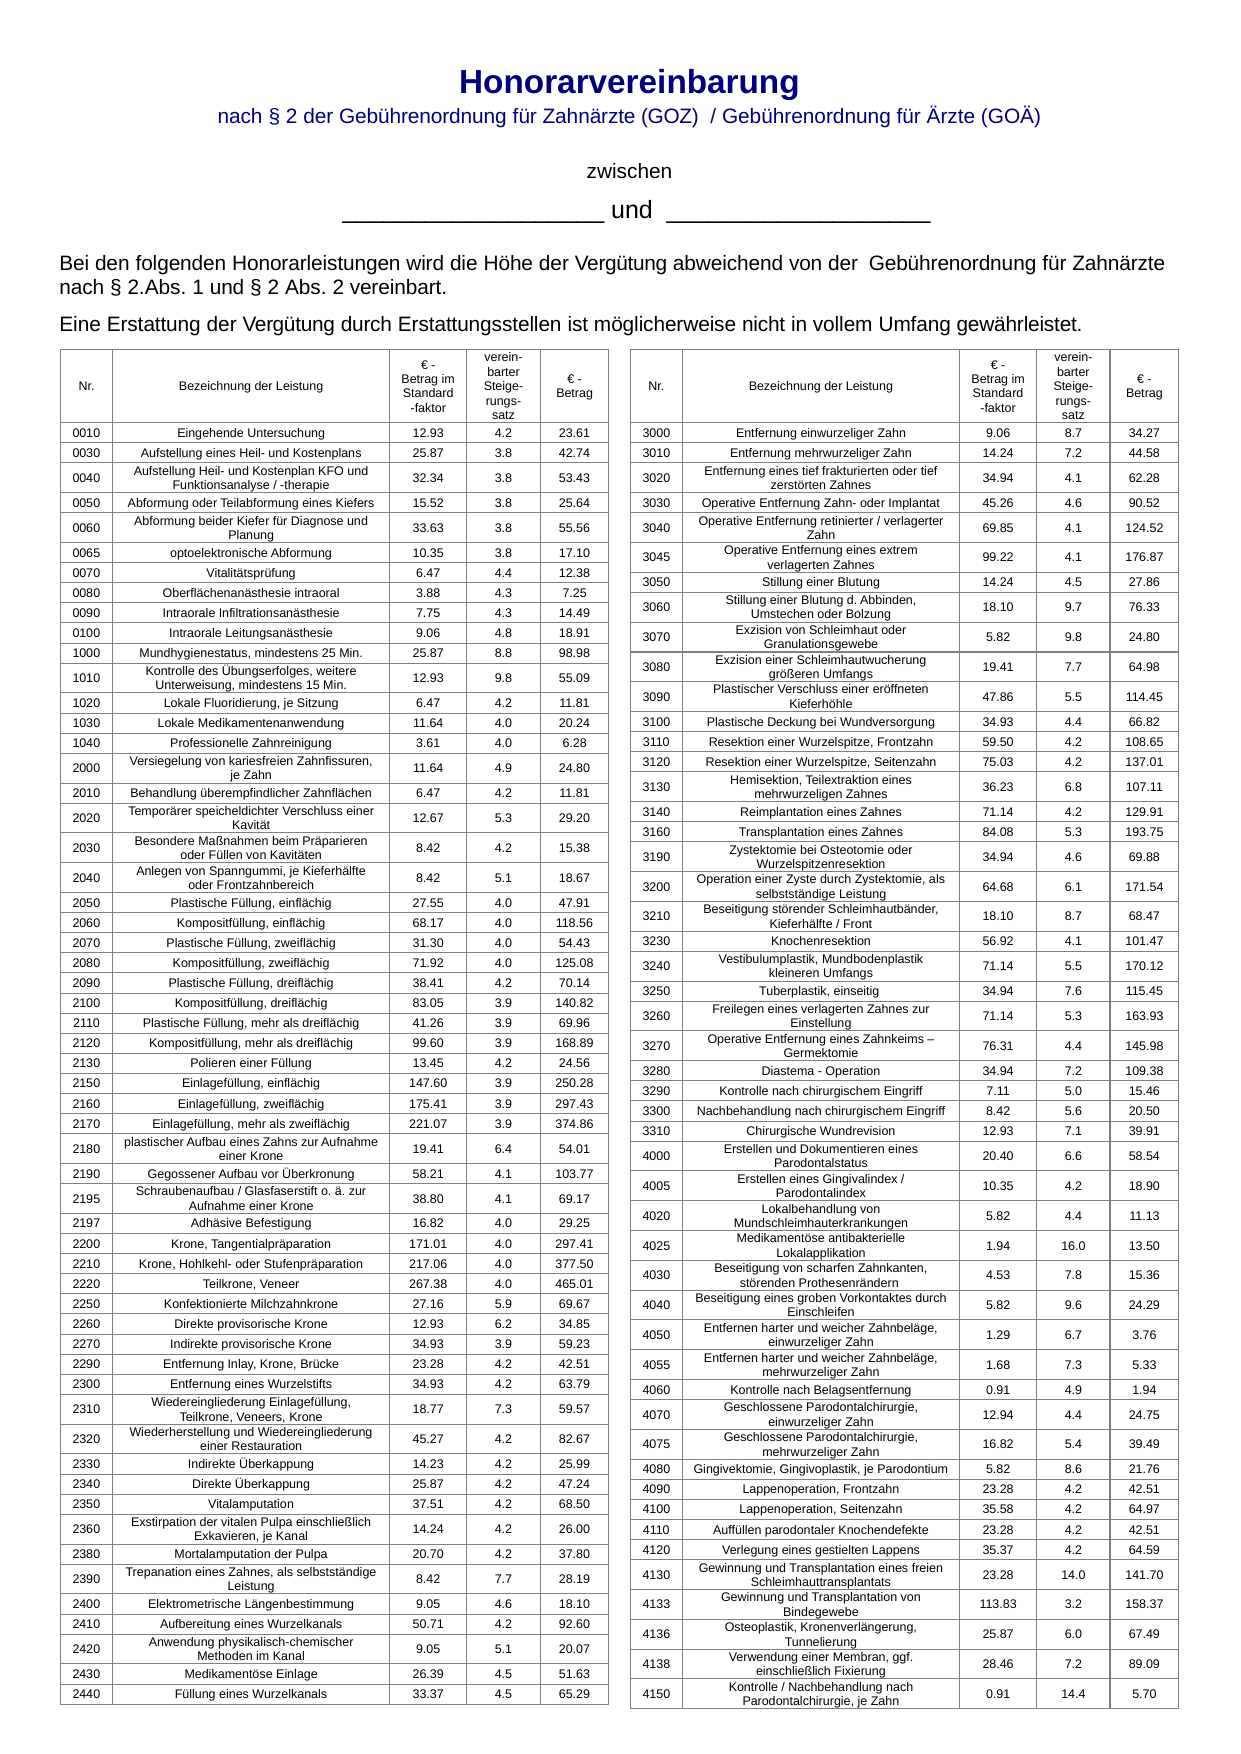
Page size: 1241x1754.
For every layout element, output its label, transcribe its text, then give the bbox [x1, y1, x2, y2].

table_cell 103,77 [541, 1164, 608, 1183]
table_cell 99,22 [960, 543, 1036, 572]
table_cell 3270 [631, 1031, 682, 1060]
table_cell 4150 [631, 1679, 682, 1708]
table_cell 4110 [631, 1520, 682, 1539]
table_cell 145,98 [1111, 1031, 1178, 1060]
table_cell 14,24 [390, 1515, 466, 1543]
table_cell 75,03 [960, 752, 1036, 771]
table_cell 9,06 [390, 623, 466, 642]
table_cell 4130 [631, 1560, 682, 1589]
table_cell 12,67 [390, 804, 466, 832]
table_cell 2300 [61, 1375, 112, 1394]
table_cell 4,2 [1037, 802, 1109, 821]
table_cell 68,47 [1111, 902, 1178, 931]
table_cell Stillung einer Blutung [683, 573, 959, 592]
table_cell Besondere Maßnahmen beim Präparieren oder Füllen von Kavitäten [113, 833, 389, 862]
table_cell 7,2 [1037, 443, 1109, 462]
table_cell Kompositfüllung, einflächig [113, 913, 389, 932]
table_cell 4030 [631, 1261, 682, 1289]
table_cell 8,42 [960, 1101, 1036, 1121]
table_cell 26,00 [541, 1515, 608, 1543]
table_cell 4,1 [467, 1184, 540, 1213]
table_cell Exzision einer Schleimhautwucherung größeren Umfangs [683, 653, 959, 681]
table_cell 9,05 [390, 1635, 466, 1663]
table_cell 4,2 [1037, 1520, 1109, 1539]
table_cell 37,51 [390, 1495, 466, 1514]
table_cell Beseitigung von scharfen Zahnkanten, störenden Prothesenrändern [683, 1261, 959, 1289]
table_cell 163,93 [1111, 1002, 1178, 1030]
table_cell Kompositfüllung, dreiflächig [113, 994, 389, 1012]
table_cell 5,6 [1037, 1101, 1109, 1121]
table_cell 4,0 [467, 1214, 540, 1233]
table_cell 4075 [631, 1430, 682, 1459]
table_cell 20,50 [1111, 1101, 1178, 1121]
table_cell 3060 [631, 593, 682, 622]
table_cell 7,75 [390, 603, 466, 622]
table_cell 2160 [61, 1094, 112, 1113]
table_cell 23,28 [960, 1560, 1036, 1589]
table_cell Entfernung Inlay, Krone, Brücke [113, 1355, 389, 1374]
table_cell 12,93 [390, 664, 466, 692]
text Bei den folgenden Honorarleistungen wird die Höhe der Vergütung abweichend von der Gebührenordnung für Zahnärzte nach § 2.Abs. 1 und § 2 Abs. 2 vereinbart. [59, 250, 1181, 299]
table_cell 24,29 [1111, 1291, 1178, 1319]
table_cell 3010 [631, 443, 682, 462]
table_cell Freilegen eines verlagerten Zahnes zur Einstellung [683, 1002, 959, 1030]
table_cell 34,94 [960, 463, 1036, 492]
table_cell 4,5 [1037, 573, 1109, 592]
table_cell 5,33 [1111, 1350, 1178, 1379]
table_cell 4,4 [1037, 1201, 1109, 1230]
table_cell 3,76 [1111, 1320, 1178, 1349]
table_cell 3,61 [390, 734, 466, 753]
table_cell 3,8 [467, 443, 540, 462]
table_cell Operative Entfernung eines extrem verlagerten Zahnes [683, 543, 959, 572]
table_cell 23,28 [960, 1520, 1036, 1539]
table_cell 69,17 [541, 1184, 608, 1213]
table_cell 2270 [61, 1335, 112, 1353]
table_cell Kontrolle des Übungserfolges, weitere Unterweisung, mindestens 15 Min. [113, 664, 389, 692]
table_cell Direkte Überkappung [113, 1475, 389, 1493]
table_cell 42,51 [1111, 1520, 1178, 1539]
table_cell 11,81 [541, 693, 608, 712]
table_cell 2030 [61, 833, 112, 862]
table_cell 2040 [61, 863, 112, 892]
table_cell 2180 [61, 1134, 112, 1163]
table_cell 6,47 [390, 784, 466, 802]
table_cell 11,64 [390, 714, 466, 732]
table_cell 2410 [61, 1615, 112, 1633]
table_cell 137,01 [1111, 752, 1178, 771]
table_cell 3,9 [467, 1094, 540, 1113]
table_cell Lokalbehandlung von Mundschleimhauterkrankungen [683, 1201, 959, 1230]
table_cell 4133 [631, 1590, 682, 1619]
table_cell 9,6 [1037, 1291, 1109, 1319]
table_cell 53,43 [541, 463, 608, 492]
table_cell 33,63 [390, 513, 466, 542]
table_cell 6,1 [1037, 872, 1109, 901]
table_cell Behandlung überempfindlicher Zahnflächen [113, 784, 389, 802]
table_cell 4,2 [1037, 1171, 1109, 1200]
text Eine Erstattung der Vergütung durch Erstattungsstellen ist möglicherweise nicht in vollem Umfang gewährleistet. [59, 312, 1181, 336]
table_cell 11,81 [541, 784, 608, 802]
table_cell 3,88 [390, 583, 466, 602]
table_cell Professionelle Zahnreinigung [113, 734, 389, 753]
table_cell 4,2 [467, 1375, 540, 1394]
table_cell 4070 [631, 1400, 682, 1429]
table_cell 4,6 [1037, 842, 1109, 871]
table_cell 3130 [631, 772, 682, 801]
table_cell 3140 [631, 802, 682, 821]
table_cell Indirekte Überkappung [113, 1454, 389, 1473]
table_cell 7,8 [1037, 1261, 1109, 1289]
table_cell 16,0 [1037, 1231, 1109, 1260]
table_cell Plastische Füllung, dreiflächig [113, 973, 389, 992]
table_cell 28,19 [541, 1565, 608, 1593]
table_cell Verwendung einer Membran, ggf. einschließlich Fixierung [683, 1650, 959, 1678]
table_cell 0030 [61, 443, 112, 462]
table_cell 3240 [631, 952, 682, 981]
table_cell 4,2 [467, 784, 540, 802]
table_cell 0040 [61, 463, 112, 492]
table_cell 25,87 [390, 443, 466, 462]
table_cell 65,29 [541, 1685, 608, 1703]
table_cell 15,38 [541, 833, 608, 862]
table_cell 24,80 [541, 754, 608, 782]
table_cell 4,2 [1037, 732, 1109, 751]
table_cell 15,46 [1111, 1081, 1178, 1100]
table_cell 2130 [61, 1054, 112, 1073]
table_cell 3210 [631, 902, 682, 931]
table_cell 25,87 [390, 644, 466, 662]
table_cell 4100 [631, 1500, 682, 1519]
table_cell 113,83 [960, 1590, 1036, 1619]
table_cell 14,24 [960, 573, 1036, 592]
text zwischen [77, 159, 1181, 183]
table_cell 4060 [631, 1380, 682, 1399]
table_cell Kompositfüllung, mehr als dreiflächig [113, 1034, 389, 1053]
table_cell 115,45 [1111, 982, 1178, 1001]
table_cell Füllung eines Wurzelkanals [113, 1685, 389, 1703]
table_cell 18,90 [1111, 1171, 1178, 1200]
table_cell 4,9 [1037, 1380, 1109, 1399]
table_cell 5,0 [1037, 1081, 1109, 1100]
table_cell 4,4 [1037, 712, 1109, 731]
table_cell 5,82 [960, 623, 1036, 651]
table_cell 2360 [61, 1515, 112, 1543]
table_cell 250,28 [541, 1074, 608, 1093]
table_cell 70,14 [541, 973, 608, 992]
table_cell 3030 [631, 493, 682, 512]
table_cell 12,94 [960, 1400, 1036, 1429]
table_cell 6,0 [1037, 1620, 1109, 1648]
table_cell 35,58 [960, 1500, 1036, 1519]
table_cell 89,09 [1111, 1650, 1178, 1678]
table_cell 4120 [631, 1540, 682, 1559]
table_cell 1000 [61, 644, 112, 662]
table_cell 107,11 [1111, 772, 1178, 801]
table_cell 2100 [61, 994, 112, 1012]
table_cell Wiedereingliederung Einlagefüllung, Teilkrone, Veneers, Krone [113, 1395, 389, 1423]
table_cell Einlagefüllung, mehr als zweiflächig [113, 1114, 389, 1133]
table_cell Mortalamputation der Pulpa [113, 1545, 389, 1563]
table_cell 4,9 [467, 754, 540, 782]
table_cell 35,37 [960, 1540, 1036, 1559]
table_cell 0065 [61, 543, 112, 562]
table_cell 12,93 [390, 1314, 466, 1333]
table_cell 3260 [631, 1002, 682, 1030]
table_cell 3,8 [467, 513, 540, 542]
table_cell 28,46 [960, 1650, 1036, 1678]
table_cell 37,80 [541, 1545, 608, 1563]
table_cell 19,41 [960, 653, 1036, 681]
table_cell 0080 [61, 583, 112, 602]
table_cell 14,4 [1037, 1679, 1109, 1708]
table_cell 4,1 [467, 1164, 540, 1183]
table_cell 4,6 [467, 1594, 540, 1613]
table_cell 0070 [61, 563, 112, 582]
table_cell Intraorale Leitungsanästhesie [113, 623, 389, 642]
table_cell 1030 [61, 714, 112, 732]
table_cell 4,5 [467, 1664, 540, 1683]
table_cell 3230 [631, 932, 682, 951]
table_cell 23,61 [541, 423, 608, 442]
table_cell Wiederherstellung und Wiedereingliederung einer Restauration [113, 1425, 389, 1453]
text nach § 2 der Gebührenordnung für Zahnärzte (GOZ) / Gebührenordnung für Ärzte (GOÄ) [77, 104, 1181, 128]
table_cell 27,16 [390, 1294, 466, 1313]
table_cell Trepanation eines Zahnes, als selbstständige Leistung [113, 1565, 389, 1593]
table_cell Einlagefüllung, einflächig [113, 1074, 389, 1093]
table_cell Operative Entfernung Zahn- oder Implantat [683, 493, 959, 512]
table_cell 14,24 [960, 443, 1036, 462]
table_cell 4,2 [1037, 1500, 1109, 1519]
table_cell Geschlossene Parodontalchirurgie, einwurzeliger Zahn [683, 1400, 959, 1429]
table_cell Elektrometrische Längenbestimmung [113, 1594, 389, 1613]
table_cell Auffüllen parodontaler Knochendefekte [683, 1520, 959, 1539]
table_cell 34,94 [960, 982, 1036, 1001]
table_header € - Betrag [1111, 350, 1178, 422]
table_cell Knochenresektion [683, 932, 959, 951]
table_cell 2120 [61, 1034, 112, 1053]
table_cell 4,2 [1037, 752, 1109, 771]
table_cell 5,3 [467, 804, 540, 832]
table_cell 68,17 [390, 913, 466, 932]
table_header € - Betrag im Standard-faktor [960, 350, 1036, 422]
table_cell 171,54 [1111, 872, 1178, 901]
table_cell 1040 [61, 734, 112, 753]
table_cell 3200 [631, 872, 682, 901]
table_cell 5,1 [467, 1635, 540, 1663]
table_cell 4,2 [467, 1515, 540, 1543]
table_cell 2390 [61, 1565, 112, 1593]
table_cell 2220 [61, 1274, 112, 1293]
table_cell Entfernen harter und weicher Zahnbeläge, einwurzeliger Zahn [683, 1320, 959, 1349]
table_cell 193,75 [1111, 822, 1178, 841]
table_cell 42,51 [541, 1355, 608, 1374]
table_cell 59,57 [541, 1395, 608, 1423]
table_cell Stillung einer Blutung d. Abbinden, Umstechen oder Bolzung [683, 593, 959, 622]
table_cell 9,05 [390, 1594, 466, 1613]
table_cell 2350 [61, 1495, 112, 1514]
table_cell 4,5 [467, 1685, 540, 1703]
table_cell 1,94 [960, 1231, 1036, 1260]
table_cell 4,3 [467, 603, 540, 622]
table_cell Plastische Füllung, mehr als dreiflächig [113, 1014, 389, 1033]
table_cell 84,08 [960, 822, 1036, 841]
table_cell Erstellen und Dokumentieren eines Parodontalstatus [683, 1142, 959, 1170]
table_cell 3,8 [467, 493, 540, 512]
table_cell 5,4 [1037, 1430, 1109, 1459]
table_cell Krone, Hohlkehl- oder Stufenpräparation [113, 1254, 389, 1273]
table_cell 5,9 [467, 1294, 540, 1313]
table_cell 27,55 [390, 893, 466, 912]
table_cell 98,98 [541, 644, 608, 662]
table_cell 129,91 [1111, 802, 1178, 821]
text Honorarvereinbarung [77, 62, 1181, 101]
table_cell 41,26 [390, 1014, 466, 1033]
table_cell 4,2 [467, 1454, 540, 1473]
table_cell 32,34 [390, 463, 466, 492]
table_cell Gingivektomie, Gingivoplastik, je Parodontium [683, 1460, 959, 1479]
table_cell 3080 [631, 653, 682, 681]
table_cell 3090 [631, 682, 682, 711]
table_cell 2090 [61, 973, 112, 992]
table_cell 9,7 [1037, 593, 1109, 622]
table_cell 7,11 [960, 1081, 1036, 1100]
table_cell 3,9 [467, 1074, 540, 1093]
table_cell 4,4 [1037, 1031, 1109, 1060]
table_cell Beseitigung störender Schleimhautbänder, Kieferhälfte / Front [683, 902, 959, 931]
table_cell Hemisektion, Teilextraktion eines mehrwurzeligen Zahnes [683, 772, 959, 801]
table_cell Oberflächenanästhesie intraoral [113, 583, 389, 602]
table_cell 4,1 [1037, 543, 1109, 572]
table_cell Zystektomie bei Osteotomie oder Wurzelspitzenresektion [683, 842, 959, 871]
table_cell 2290 [61, 1355, 112, 1374]
table_cell 92,60 [541, 1615, 608, 1633]
table_cell 108,65 [1111, 732, 1178, 751]
table_cell 3,2 [1037, 1590, 1109, 1619]
table_cell Erstellen eines Gingivalindex / Parodontalindex [683, 1171, 959, 1200]
table_cell Nachbehandlung nach chirurgischem Eingriff [683, 1101, 959, 1121]
table_cell 158,37 [1111, 1590, 1178, 1619]
table_cell Krone, Tangentialpräparation [113, 1234, 389, 1253]
table_cell 2080 [61, 953, 112, 972]
table_cell 64,98 [1111, 653, 1178, 681]
table_cell 4,53 [960, 1261, 1036, 1289]
table_cell Entfernung einwurzeliger Zahn [683, 423, 959, 442]
table_cell Kontrolle / Nachbehandlung nach Parodontalchirurgie, je Zahn [683, 1679, 959, 1708]
table_cell 34,93 [390, 1375, 466, 1394]
table_cell 4,0 [467, 714, 540, 732]
table_cell 2310 [61, 1395, 112, 1423]
table_cell Entfernung eines Wurzelstifts [113, 1375, 389, 1394]
table_cell 50,71 [390, 1615, 466, 1633]
table_cell 465,01 [541, 1274, 608, 1293]
table_cell Indirekte provisorische Krone [113, 1335, 389, 1353]
table_cell 4,0 [467, 893, 540, 912]
table_cell Medikamentöse Einlage [113, 1664, 389, 1683]
table_cell 69,88 [1111, 842, 1178, 871]
table_cell 4000 [631, 1142, 682, 1170]
table_cell 2000 [61, 754, 112, 782]
table_cell 33,37 [390, 1685, 466, 1703]
table_cell 8,7 [1037, 423, 1109, 442]
table_cell 18,10 [960, 902, 1036, 931]
table_cell 3250 [631, 982, 682, 1001]
table_cell 109,38 [1111, 1061, 1178, 1080]
table_cell 2430 [61, 1664, 112, 1683]
table_cell 6,6 [1037, 1142, 1109, 1170]
table_cell 29,20 [541, 804, 608, 832]
table_cell 56,92 [960, 932, 1036, 951]
table_cell 9,8 [467, 664, 540, 692]
table_cell 8,42 [390, 863, 466, 892]
table_cell 5,70 [1111, 1679, 1178, 1708]
table_cell 3020 [631, 463, 682, 492]
table_cell 3110 [631, 732, 682, 751]
table_cell Operative Entfernung eines Zahnkeims – Germektomie [683, 1031, 959, 1060]
table_cell 38,41 [390, 973, 466, 992]
table_cell 34,93 [960, 712, 1036, 731]
table_cell 7,6 [1037, 982, 1109, 1001]
table_cell 4005 [631, 1171, 682, 1200]
table_cell 64,68 [960, 872, 1036, 901]
table_cell 4,2 [1037, 1480, 1109, 1499]
table_cell 7,7 [1037, 653, 1109, 681]
table_cell 25,64 [541, 493, 608, 512]
table_cell 3160 [631, 822, 682, 841]
table_cell Adhäsive Befestigung [113, 1214, 389, 1233]
table_cell Teilkrone, Veneer [113, 1274, 389, 1293]
table_cell 6,8 [1037, 772, 1109, 801]
table_cell 54,43 [541, 933, 608, 952]
table_cell 114,45 [1111, 682, 1178, 711]
table_cell Diastema - Operation [683, 1061, 959, 1080]
table_cell Aufstellung Heil- und Kostenplan KFO und Funktionsanalyse / -therapie [113, 463, 389, 492]
table_cell 18,10 [960, 593, 1036, 622]
table_header Nr. [61, 350, 112, 422]
table_cell 34,93 [390, 1335, 466, 1353]
table_cell 4080 [631, 1460, 682, 1479]
table_cell 5,5 [1037, 952, 1109, 981]
table_cell 1020 [61, 693, 112, 712]
table_cell 7,25 [541, 583, 608, 602]
table_cell 38,80 [390, 1184, 466, 1213]
table_cell 19,41 [390, 1134, 466, 1163]
table_cell 3290 [631, 1081, 682, 1100]
table_cell 3,9 [467, 994, 540, 1012]
table_cell 5,82 [960, 1460, 1036, 1479]
table_cell 4,4 [1037, 1400, 1109, 1429]
table_cell Intraorale Infiltrationsanästhesie [113, 603, 389, 622]
table_cell Entfernung mehrwurzeliger Zahn [683, 443, 959, 462]
table_cell Exstirpation der vitalen Pulpa einschließlich Exkavieren, je Kanal [113, 1515, 389, 1543]
table_cell 4090 [631, 1480, 682, 1499]
table_cell 15,36 [1111, 1261, 1178, 1289]
table_cell 377,50 [541, 1254, 608, 1273]
table_cell 66,82 [1111, 712, 1178, 731]
text ___________________ und ___________________ [250, 195, 1078, 223]
table_cell 2197 [61, 1214, 112, 1233]
table_cell 7,7 [467, 1565, 540, 1593]
table_cell 31,30 [390, 933, 466, 952]
table_cell 221,07 [390, 1114, 466, 1133]
table_cell Resektion einer Wurzelspitze, Seitenzahn [683, 752, 959, 771]
table_cell 4040 [631, 1291, 682, 1319]
table_cell Medikamentöse antibakterielle Lokalapplikation [683, 1231, 959, 1260]
table_cell Geschlossene Parodontalchirurgie, mehrwurzeliger Zahn [683, 1430, 959, 1459]
table_cell Lokale Medikamentenanwendung [113, 714, 389, 732]
table_cell 4,0 [467, 1254, 540, 1273]
table_cell 2340 [61, 1475, 112, 1493]
table_cell Plastischer Verschluss einer eröffneten Kieferhöhle [683, 682, 959, 711]
table_cell 59,50 [960, 732, 1036, 751]
table_cell 4,2 [467, 423, 540, 442]
table_cell Tuberplastik, einseitig [683, 982, 959, 1001]
table_cell 2010 [61, 784, 112, 802]
table_cell 23,28 [960, 1480, 1036, 1499]
table_cell 2060 [61, 913, 112, 932]
table_cell Versiegelung von kariesfreien Zahnfissuren, je Zahn [113, 754, 389, 782]
table_cell 7,1 [1037, 1122, 1109, 1141]
table_cell 20,07 [541, 1635, 608, 1663]
table_cell 34,85 [541, 1314, 608, 1333]
table_cell 90,52 [1111, 493, 1178, 512]
table_cell 2380 [61, 1545, 112, 1563]
table_cell 2190 [61, 1164, 112, 1183]
table_cell Gewinnung und Transplantation von Bindegewebe [683, 1590, 959, 1619]
table_cell 3,9 [467, 1014, 540, 1033]
table_cell 374,86 [541, 1114, 608, 1133]
table_cell 5,3 [1037, 822, 1109, 841]
table_cell 25,87 [390, 1475, 466, 1493]
table_cell 8,7 [1037, 902, 1109, 931]
table_cell 20,70 [390, 1545, 466, 1563]
table_cell 68,50 [541, 1495, 608, 1514]
table_cell 4,2 [467, 1355, 540, 1374]
table_cell Aufstellung eines Heil- und Kostenplans [113, 443, 389, 462]
table_cell Anwendung physikalisch-chemischer Methoden im Kanal [113, 1635, 389, 1663]
table_cell 44,58 [1111, 443, 1178, 462]
table_cell 67,49 [1111, 1620, 1178, 1648]
table_cell Kompositfüllung, zweiflächig [113, 953, 389, 972]
table_cell 13,50 [1111, 1231, 1178, 1260]
table_cell 2440 [61, 1685, 112, 1703]
table_cell Kontrolle nach chirurgischem Eingriff [683, 1081, 959, 1100]
table_cell 4,1 [1037, 932, 1109, 951]
table_cell 26,39 [390, 1664, 466, 1683]
table_cell 3050 [631, 573, 682, 592]
table_cell 8,42 [390, 1565, 466, 1593]
table_header verein-barter Steige-rungs-satz [1037, 350, 1109, 422]
table_cell 11,13 [1111, 1201, 1178, 1230]
table_cell 2320 [61, 1425, 112, 1453]
table_cell 2150 [61, 1074, 112, 1093]
table_cell 18,10 [541, 1594, 608, 1613]
table_cell Gewinnung und Transplantation eines freien Schleimhauttransplantats [683, 1560, 959, 1589]
table_cell 0050 [61, 493, 112, 512]
table_cell 168,89 [541, 1034, 608, 1053]
table_cell 0,91 [960, 1380, 1036, 1399]
table_cell 71,92 [390, 953, 466, 972]
table_cell 2020 [61, 804, 112, 832]
table_cell Vitalitätsprüfung [113, 563, 389, 582]
table_cell 47,91 [541, 893, 608, 912]
table_cell 4,2 [467, 1545, 540, 1563]
table_cell 4,2 [467, 693, 540, 712]
table_cell 2210 [61, 1254, 112, 1273]
table_cell 4,2 [467, 1615, 540, 1633]
table_cell optoelektronische Abformung [113, 543, 389, 562]
table_cell 0090 [61, 603, 112, 622]
table_cell 1,68 [960, 1350, 1036, 1379]
table_cell 0060 [61, 513, 112, 542]
table_cell 3,9 [467, 1114, 540, 1133]
table_cell 13,45 [390, 1054, 466, 1073]
table_cell 1,94 [1111, 1380, 1178, 1399]
table_cell 83,05 [390, 994, 466, 1012]
table_cell 39,49 [1111, 1430, 1178, 1459]
table_cell Einlagefüllung, zweiflächig [113, 1094, 389, 1113]
table_cell 6,7 [1037, 1320, 1109, 1349]
table_cell 3190 [631, 842, 682, 871]
table_cell Mundhygienestatus, mindestens 25 Min. [113, 644, 389, 662]
table_cell 2050 [61, 893, 112, 912]
table_cell 6,47 [390, 563, 466, 582]
table_cell 14,23 [390, 1454, 466, 1473]
table_cell Plastische Deckung bei Wundversorgung [683, 712, 959, 731]
table_cell 1010 [61, 664, 112, 692]
table_cell 4,2 [467, 1495, 540, 1514]
table_cell 3,9 [467, 1034, 540, 1053]
table_cell 2420 [61, 1635, 112, 1663]
table_cell 5,5 [1037, 682, 1109, 711]
table_cell 59,23 [541, 1335, 608, 1353]
table_cell 4020 [631, 1201, 682, 1230]
table_cell Lappenoperation, Frontzahn [683, 1480, 959, 1499]
table_cell 4,6 [1037, 493, 1109, 512]
table_cell 34,27 [1111, 423, 1178, 442]
table_cell 71,14 [960, 802, 1036, 821]
table_cell Entfernung eines tief frakturierten oder tief zerstörten Zahnes [683, 463, 959, 492]
table_cell 55,09 [541, 664, 608, 692]
table_cell 64,59 [1111, 1540, 1178, 1559]
table_cell 4,2 [467, 973, 540, 992]
table_header € - Betrag im Standard-faktor [390, 350, 466, 422]
table_cell 6,28 [541, 734, 608, 753]
table_cell 4,8 [467, 623, 540, 642]
table_cell 4,2 [467, 1475, 540, 1493]
table_cell 21,76 [1111, 1460, 1178, 1479]
table_cell 42,74 [541, 443, 608, 462]
table_cell 4,0 [467, 1234, 540, 1253]
table_cell 3,8 [467, 463, 540, 492]
table_cell 7,2 [1037, 1061, 1109, 1080]
table_cell 71,14 [960, 952, 1036, 981]
table_cell 58,54 [1111, 1142, 1178, 1170]
table_cell 2330 [61, 1454, 112, 1473]
table_cell 7,2 [1037, 1650, 1109, 1678]
table_cell 27,86 [1111, 573, 1178, 592]
table_cell 3120 [631, 752, 682, 771]
table_cell Osteoplastik, Kronenverlängerung, Tunnelierung [683, 1620, 959, 1648]
table_cell 124,52 [1111, 513, 1178, 542]
table_cell 4050 [631, 1320, 682, 1349]
table_cell 3310 [631, 1122, 682, 1141]
table_cell 6,4 [467, 1134, 540, 1163]
table_cell 7,3 [1037, 1350, 1109, 1379]
table_cell Operation einer Zyste durch Zystektomie, als selbstständige Leistung [683, 872, 959, 901]
table_cell 2200 [61, 1234, 112, 1253]
table_cell 10,35 [390, 543, 466, 562]
table_cell Chirurgische Wundrevision [683, 1122, 959, 1141]
table_cell 47,86 [960, 682, 1036, 711]
table_cell 4,0 [467, 734, 540, 753]
table_cell Kontrolle nach Belagsentfernung [683, 1380, 959, 1399]
table_cell 24,56 [541, 1054, 608, 1073]
table_cell 2260 [61, 1314, 112, 1333]
table_cell 64,97 [1111, 1500, 1178, 1519]
table_cell 9,8 [1037, 623, 1109, 651]
table_cell 3300 [631, 1101, 682, 1121]
table_cell 4,4 [467, 563, 540, 582]
table_cell 63,79 [541, 1375, 608, 1394]
table_cell 76,33 [1111, 593, 1178, 622]
table_cell 1,29 [960, 1320, 1036, 1349]
table_cell 18,91 [541, 623, 608, 642]
table_cell 11,64 [390, 754, 466, 782]
table_cell 3070 [631, 623, 682, 651]
table_cell Operative Entfernung retinierter / verlagerter Zahn [683, 513, 959, 542]
table_cell 51,63 [541, 1664, 608, 1683]
table_cell 175,41 [390, 1094, 466, 1113]
table_cell 18,67 [541, 863, 608, 892]
table_cell Vitalamputation [113, 1495, 389, 1514]
table_cell 5,82 [960, 1201, 1036, 1230]
table_cell 24,80 [1111, 623, 1178, 651]
table_cell 171,01 [390, 1234, 466, 1253]
table_cell Plastische Füllung, zweiflächig [113, 933, 389, 952]
table_cell Aufbereitung eines Wurzelkanals [113, 1615, 389, 1633]
table_cell 4025 [631, 1231, 682, 1260]
table_cell 4,0 [467, 913, 540, 932]
table_cell Polieren einer Füllung [113, 1054, 389, 1073]
table_cell 2170 [61, 1114, 112, 1133]
table_cell 170,12 [1111, 952, 1178, 981]
table_cell Vestibulumplastik, Mundbodenplastik kleineren Umfangs [683, 952, 959, 981]
table_cell 8,8 [467, 644, 540, 662]
table_cell 14,0 [1037, 1560, 1109, 1589]
table_cell 2250 [61, 1294, 112, 1313]
table_cell 45,26 [960, 493, 1036, 512]
table_cell 8,42 [390, 833, 466, 862]
table_cell 29,25 [541, 1214, 608, 1233]
table_cell 4,2 [467, 1054, 540, 1073]
table_header Nr. [631, 350, 682, 422]
table_cell Lappenoperation, Seitenzahn [683, 1500, 959, 1519]
table_cell 5,82 [960, 1291, 1036, 1319]
table_header Bezeichnung der Leistung [113, 350, 389, 422]
table_cell 18,77 [390, 1395, 466, 1423]
table_cell 0100 [61, 623, 112, 642]
table_cell 42,51 [1111, 1480, 1178, 1499]
table_cell Gegossener Aufbau vor Überkronung [113, 1164, 389, 1183]
table_cell 4136 [631, 1620, 682, 1648]
table_cell 3000 [631, 423, 682, 442]
table_header Bezeichnung der Leistung [683, 350, 959, 422]
table_cell 12,38 [541, 563, 608, 582]
table_cell 15,52 [390, 493, 466, 512]
table_cell 10,35 [960, 1171, 1036, 1200]
table_cell 3040 [631, 513, 682, 542]
table_cell 2070 [61, 933, 112, 952]
table_cell Resektion einer Wurzelspitze, Frontzahn [683, 732, 959, 751]
table_cell 147,60 [390, 1074, 466, 1093]
table_cell 3,8 [467, 543, 540, 562]
table_cell Anlegen von Spanngummi, je Kieferhälfte oder Frontzahnbereich [113, 863, 389, 892]
table_cell 24,75 [1111, 1400, 1178, 1429]
table_cell 34,94 [960, 842, 1036, 871]
table_cell 55,56 [541, 513, 608, 542]
table_cell 9,06 [960, 423, 1036, 442]
table_cell 4,1 [1037, 463, 1109, 492]
table_cell 69,67 [541, 1294, 608, 1313]
table_cell 2195 [61, 1184, 112, 1213]
table_cell 58,21 [390, 1164, 466, 1183]
table_cell 4055 [631, 1350, 682, 1379]
table_cell 62,28 [1111, 463, 1178, 492]
table_cell Exzision von Schleimhaut oder Granulationsgewebe [683, 623, 959, 651]
table_cell 8,6 [1037, 1460, 1109, 1479]
table_cell 20,40 [960, 1142, 1036, 1170]
table_cell 5,3 [1037, 1002, 1109, 1030]
table_cell 7,3 [467, 1395, 540, 1423]
table_cell 69,85 [960, 513, 1036, 542]
table_cell 4138 [631, 1650, 682, 1678]
table_cell 45,27 [390, 1425, 466, 1453]
table_header € - Betrag [541, 350, 608, 422]
table_cell 0,91 [960, 1679, 1036, 1708]
table_cell 4,0 [467, 1274, 540, 1293]
table_cell 297,43 [541, 1094, 608, 1113]
table_cell 5,1 [467, 863, 540, 892]
table_cell 4,0 [467, 953, 540, 972]
table_cell Transplantation eines Zahnes [683, 822, 959, 841]
table_cell 54,01 [541, 1134, 608, 1163]
table_cell 3045 [631, 543, 682, 572]
table_cell 6,47 [390, 693, 466, 712]
table_cell 140,82 [541, 994, 608, 1012]
table_cell Abformung oder Teilabformung eines Kiefers [113, 493, 389, 512]
table_cell 6,2 [467, 1314, 540, 1333]
table_cell 12,93 [960, 1122, 1036, 1141]
table_cell Konfektionierte Milchzahnkrone [113, 1294, 389, 1313]
table_cell 12,93 [390, 423, 466, 442]
table_cell 4,0 [467, 933, 540, 952]
table_cell Direkte provisorische Krone [113, 1314, 389, 1333]
table_cell Plastische Füllung, einflächig [113, 893, 389, 912]
table_header verein-barter Steige-rungs-satz [467, 350, 540, 422]
table_cell 2400 [61, 1594, 112, 1613]
table_cell 2110 [61, 1014, 112, 1033]
table_cell 36,23 [960, 772, 1036, 801]
table_cell 4,2 [1037, 1540, 1109, 1559]
table_cell 16,82 [390, 1214, 466, 1233]
table_cell Verlegung eines gestielten Lappens [683, 1540, 959, 1559]
table_cell 267,38 [390, 1274, 466, 1293]
table_cell 3280 [631, 1061, 682, 1080]
table_cell 297,41 [541, 1234, 608, 1253]
table_cell 82,67 [541, 1425, 608, 1453]
table_cell 34,94 [960, 1061, 1036, 1080]
table_cell 76,31 [960, 1031, 1036, 1060]
table_cell 141,70 [1111, 1560, 1178, 1589]
table_cell Entfernen harter und weicher Zahnbeläge, mehrwurzeliger Zahn [683, 1350, 959, 1379]
table_cell 20,24 [541, 714, 608, 732]
table_cell Eingehende Untersuchung [113, 423, 389, 442]
table_cell 69,96 [541, 1014, 608, 1033]
table_cell 3,9 [467, 1335, 540, 1353]
table_cell 99,60 [390, 1034, 466, 1053]
table_cell Schraubenaufbau / Glasfaserstift o. ä. zur Aufnahme einer Krone [113, 1184, 389, 1213]
table_cell 217,06 [390, 1254, 466, 1273]
table_cell Abformung beider Kiefer für Diagnose und Planung [113, 513, 389, 542]
table_cell 3100 [631, 712, 682, 731]
table_cell Reimplantation eines Zahnes [683, 802, 959, 821]
table_cell 101,47 [1111, 932, 1178, 951]
table_cell 25,87 [960, 1620, 1036, 1648]
table_cell 17,10 [541, 543, 608, 562]
table_cell 0010 [61, 423, 112, 442]
table_cell 39,91 [1111, 1122, 1178, 1141]
table_cell 4,3 [467, 583, 540, 602]
table_cell 4,1 [1037, 513, 1109, 542]
table_cell 25,99 [541, 1454, 608, 1473]
table_cell 23,28 [390, 1355, 466, 1374]
table_cell Beseitigung eines groben Vorkontaktes durch Einschleifen [683, 1291, 959, 1319]
table_cell 47,24 [541, 1475, 608, 1493]
table_cell 4,2 [467, 833, 540, 862]
table_cell Temporärer speicheldichter Verschluss einer Kavität [113, 804, 389, 832]
table_cell 176,87 [1111, 543, 1178, 572]
table_cell Lokale Fluoridierung, je Sitzung [113, 693, 389, 712]
table_cell 118,56 [541, 913, 608, 932]
table_cell plastischer Aufbau eines Zahns zur Aufnahme einer Krone [113, 1134, 389, 1163]
table_cell 71,14 [960, 1002, 1036, 1030]
table_cell 125,08 [541, 953, 608, 972]
table_cell 4,2 [467, 1425, 540, 1453]
table_cell 16,82 [960, 1430, 1036, 1459]
table_cell 14,49 [541, 603, 608, 622]
